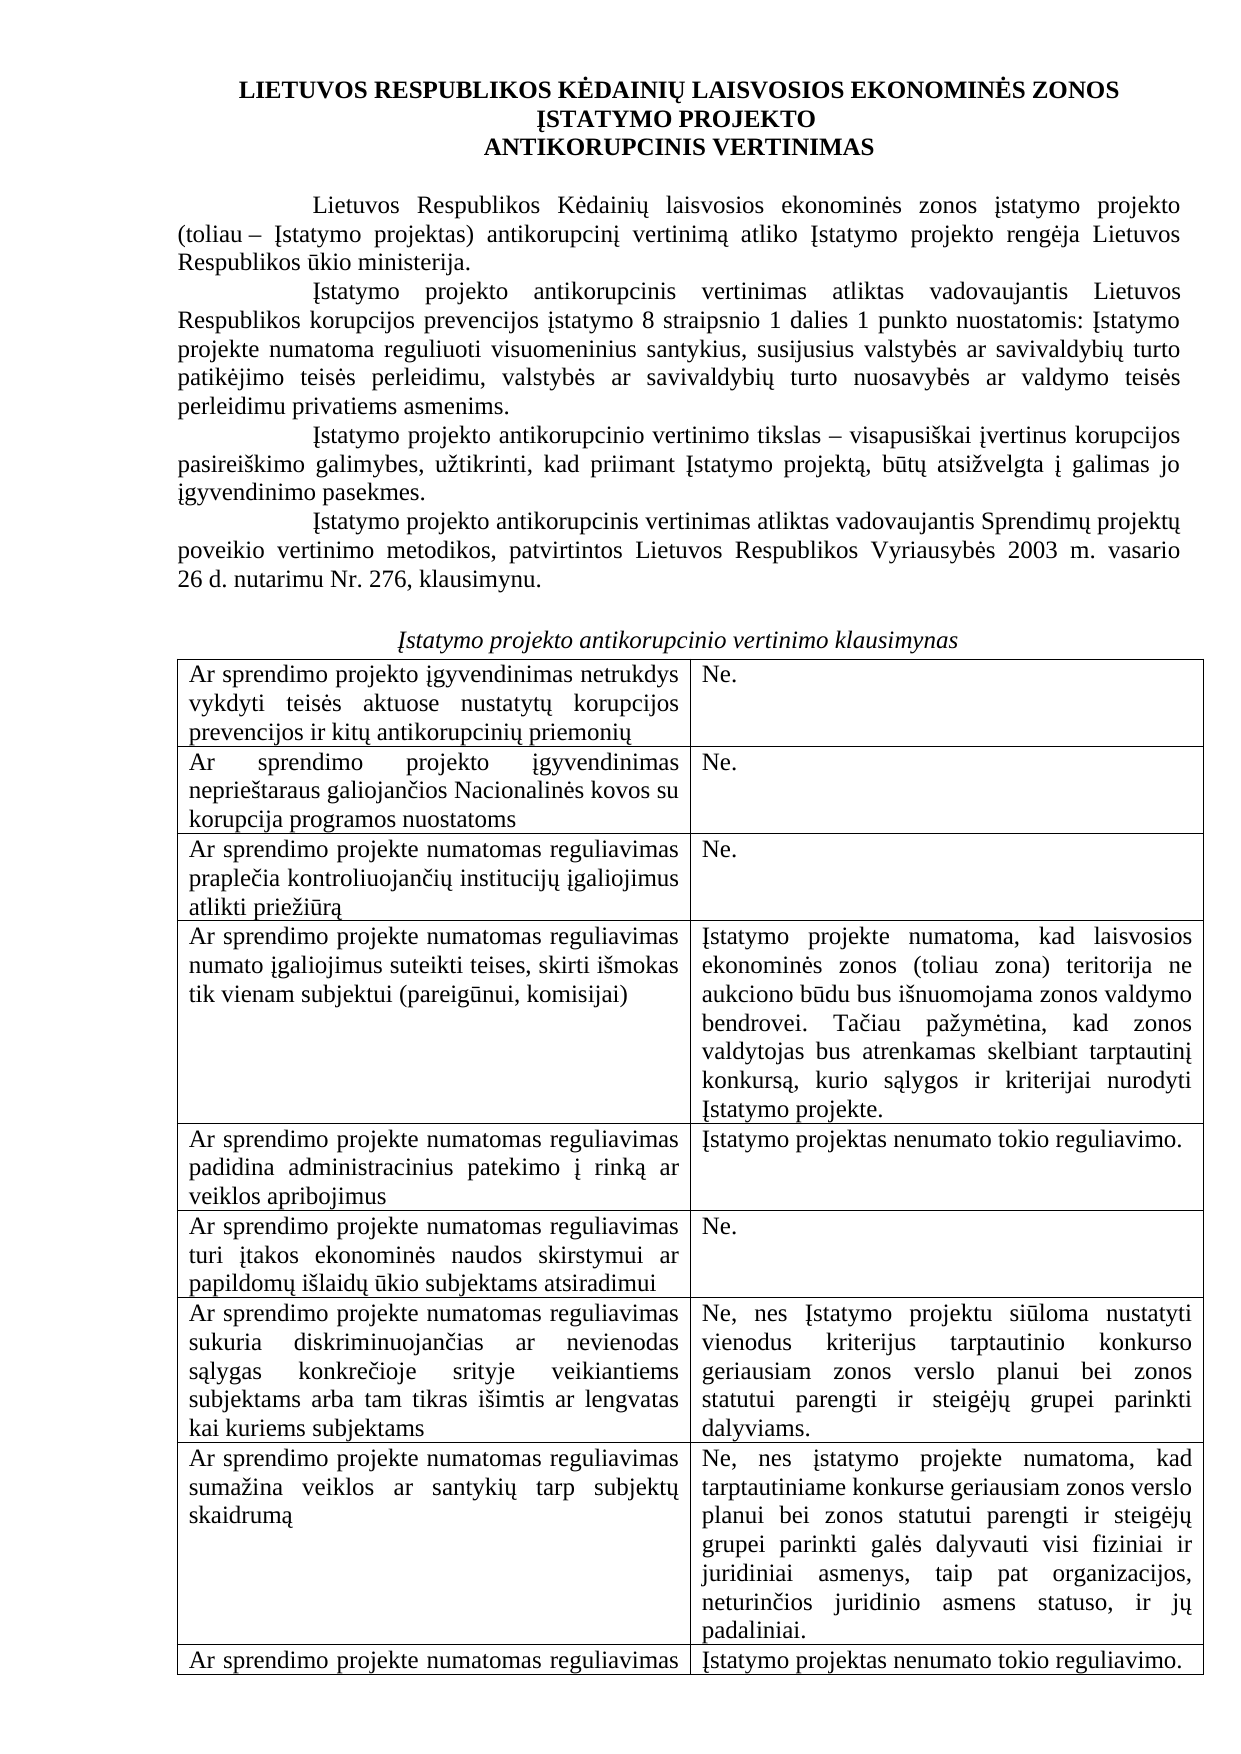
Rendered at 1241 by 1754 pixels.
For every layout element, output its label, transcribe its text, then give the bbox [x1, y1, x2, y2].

text Lietuvos Respublikos Kėdainių laisvosios ekonominės zonos įstatymo projekto (toliau – Įstatymo projektas) antikorupcinį vertinimą atliko Įstatymo projekto rengėja Lietuvos Respublikos ūkio ministerija. [177, 190, 1181, 276]
table_cell Įstatymo projekte numatoma, kad laisvosios ekonominės zonos (toliau zona) teritorija ne aukciono būdu bus išnuomojama zonos valdymo bendrovei. Tačiau pažymėtina, kad zonos valdytojas bus atrenkamas skelbiant tarptautinį konkursą, kurio sąlygos ir kriterijai nurodyti Įstatymo projekte. [691, 921, 1203, 1123]
table_cell Ne, nes įstatymo projekte numatoma, kad tarptautiniame konkurse geriausiam zonos verslo planui bei zonos statutui parengti ir steigėjų grupei parinkti galės dalyvauti visi fiziniai ir juridiniai asmenys, taip pat organizacijos, neturinčios juridinio asmens statuso, ir jų padaliniai. [691, 1443, 1203, 1644]
text ANTIKORUPCINIS VERTINIMAS [177, 132, 1181, 161]
table_header Ne. [691, 660, 1203, 746]
table_cell Ar sprendimo projekte numatomas reguliavimas turi įtakos ekonominės naudos skirstymui ar papildomų išlaidų ūkio subjektams atsiradimui [178, 1211, 690, 1297]
table_cell Ne. [691, 747, 1203, 833]
table_cell Ar sprendimo projekto įgyvendinimas neprieštaraus galiojančios Nacionalinės kovos su korupcija programos nuostatoms [178, 747, 690, 833]
table_cell Ar sprendimo projekte numatomas reguliavimas sukuria diskriminuojančias ar nevienodas sąlygas konkrečioje srityje veikiantiems subjektams arba tam tikras išimtis ar lengvatas kai kuriems subjektams [178, 1298, 690, 1442]
table_cell Ne. [691, 834, 1203, 920]
table_cell Įstatymo projektas nenumato tokio reguliavimo. [691, 1124, 1203, 1210]
text LIETUVOS RESPUBLIKOS KĖDAINIŲ LAISVOSIOS EKONOMINĖS ZONOS ĮSTATYMO PROJEKTO [177, 75, 1181, 132]
table_cell Ne, nes Įstatymo projektu siūloma nustatyti vienodus kriterijus tarptautinio konkurso geriausiam zonos verslo planui bei zonos statutui parengti ir steigėjų grupei parinkti dalyviams. [691, 1298, 1203, 1442]
text Įstatymo projekto antikorupcinio vertinimo tikslas – visapusiškai įvertinus korupcijos pasireiškimo galimybes, užtikrinti, kad priimant Įstatymo projektą, būtų atsižvelgta į galimas jo įgyvendinimo pasekmes. [177, 420, 1181, 506]
table_cell Ne. [691, 1211, 1203, 1297]
table_cell Ar sprendimo projekte numatomas reguliavimas numato įgaliojimus suteikti teises, skirti išmokas tik vienam subjektui (pareigūnui, komisijai) [178, 921, 690, 1123]
text Įstatymo projekto antikorupcinis vertinimas atliktas vadovaujantis Lietuvos Respublikos korupcijos prevencijos įstatymo 8 straipsnio 1 dalies 1 punkto nuostatomis: Įstatymo projekte numatoma reguliuoti visuomeninius santykius, susijusius valstybės ar savivaldybių turto patikėjimo teisės perleidimu, valstybės ar savivaldybių turto nuosavybės ar valdymo teisės perleidimu privatiems asmenims. [177, 276, 1181, 420]
table_cell Ar sprendimo projekte numatomas reguliavimas padidina administracinius patekimo į rinką ar veiklos apribojimus [178, 1124, 690, 1210]
table_cell Ar sprendimo projekte numatomas reguliavimas praplečia kontroliuojančių institucijų įgaliojimus atlikti priežiūrą [178, 834, 690, 920]
text Įstatymo projekto antikorupcinio vertinimo klausimynas [177, 626, 1181, 654]
text Įstatymo projekto antikorupcinis vertinimas atliktas vadovaujantis Sprendimų projektų poveikio vertinimo metodikos, patvirtintos Lietuvos Respublikos Vyriausybės 2003 m. vasario 26 d. nutarimu Nr. 276, klausimynu. [177, 506, 1181, 592]
table_cell Ar sprendimo projekte numatomas reguliavimas [178, 1645, 690, 1674]
table_cell Įstatymo projektas nenumato tokio reguliavimo. [691, 1645, 1203, 1674]
table_header Ar sprendimo projekto įgyvendinimas netrukdys vykdyti teisės aktuose nustatytų korupcijos prevencijos ir kitų antikorupcinių priemonių [178, 660, 690, 746]
table_cell Ar sprendimo projekte numatomas reguliavimas sumažina veiklos ar santykių tarp subjektų skaidrumą [178, 1443, 690, 1644]
